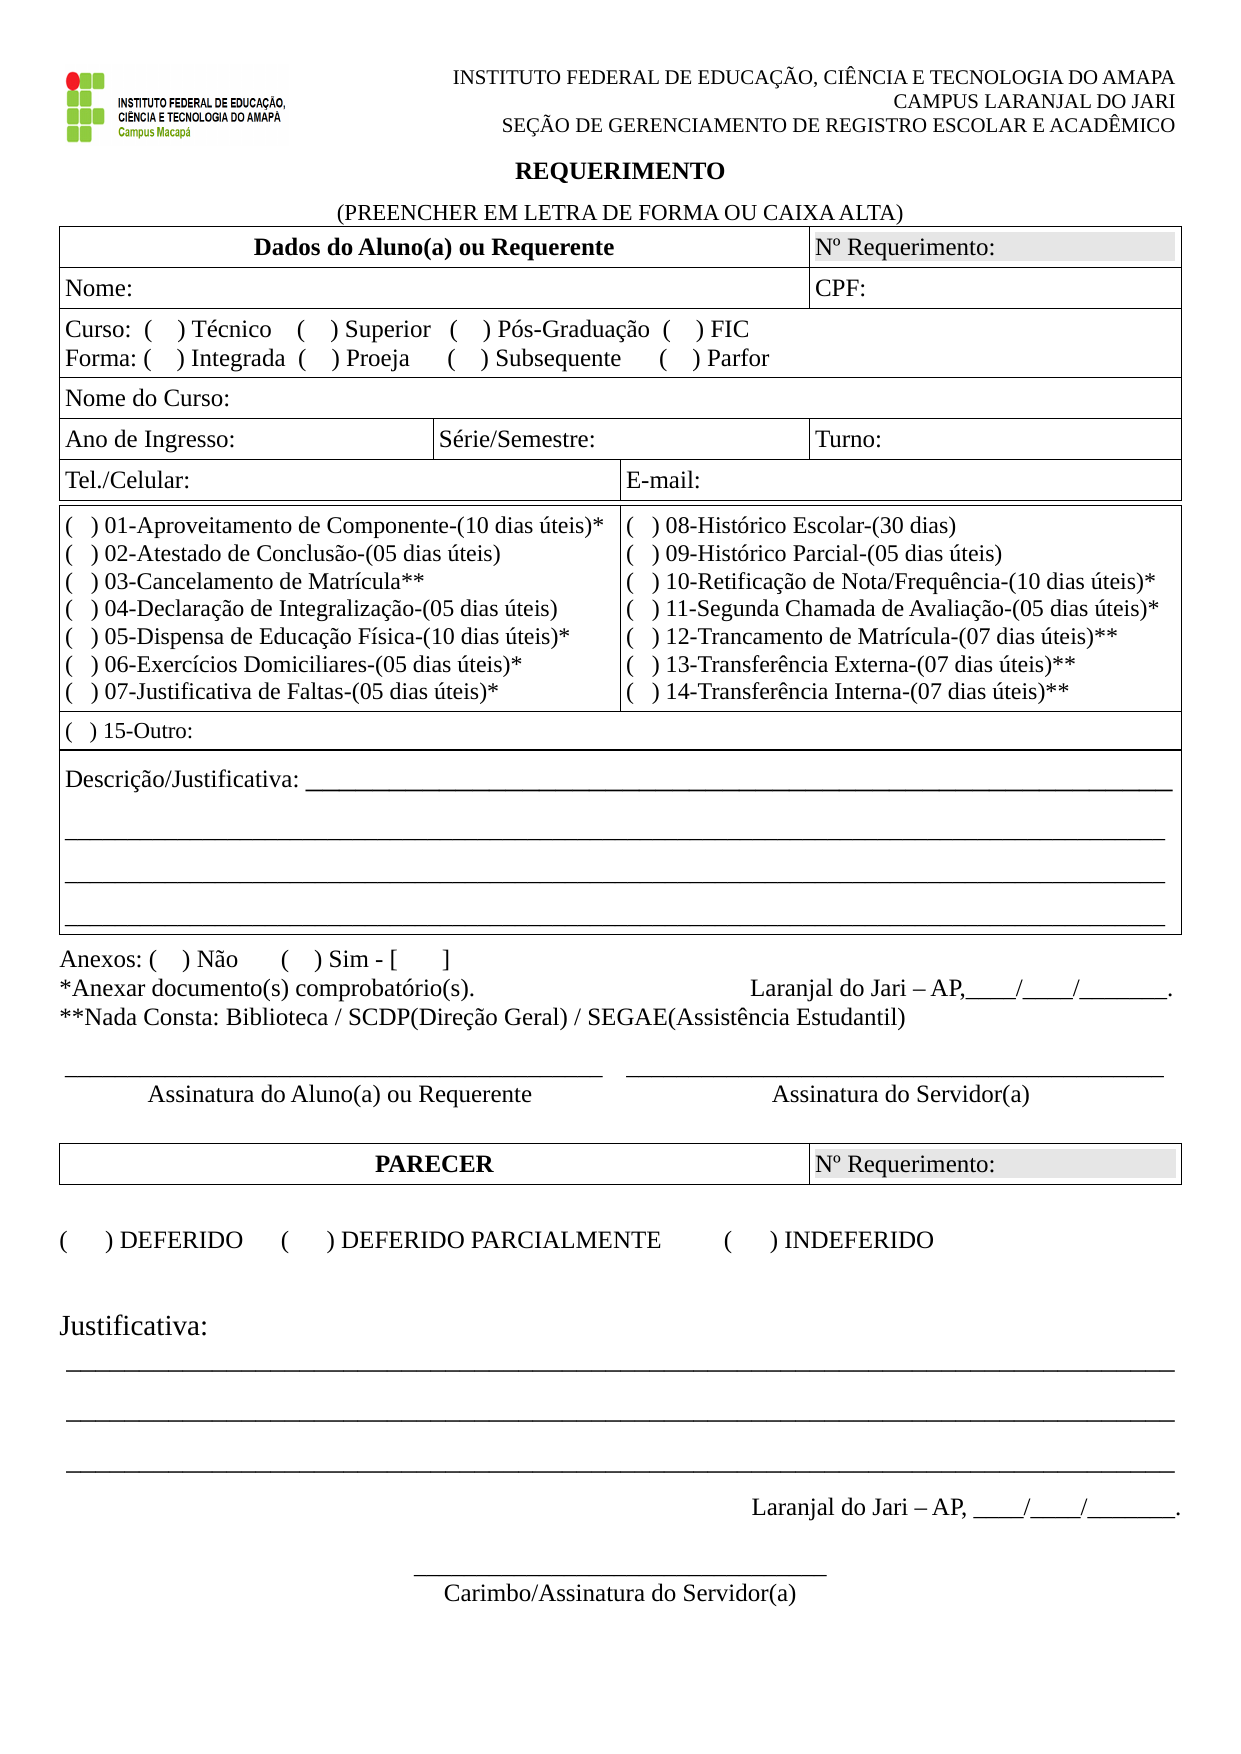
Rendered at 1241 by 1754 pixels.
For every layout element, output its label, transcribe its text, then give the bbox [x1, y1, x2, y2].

table_cell Nome do Curso: [60, 378, 1181, 418]
text Justificativa: [59, 1308, 1181, 1341]
text Anexos: ( ) Não ( ) Sim - [ ] [59, 944, 1181, 973]
text *Anexar documento(s) comprobatório(s). Laranjal do Jari – AP,____/____/_______. [59, 973, 1181, 1002]
table_header CPF: [810, 268, 1181, 308]
text ____________________________________________________________________________________________________________________________________________________________________________________________________________________________________ [59, 1341, 1181, 1476]
table_cell Turno: [810, 419, 1181, 459]
text **Nada Consta: Biblioteca / SCDP(Direção Geral) / SEGAE(Assistência Estudantil) [59, 1002, 1181, 1031]
table_cell PARECER [60, 1144, 809, 1183]
table_header Tel./Celular: [60, 460, 620, 500]
text ( ) DEFERIDO ( ) DEFERIDO PARCIALMENTE ( ) INDEFERIDO [59, 1225, 1181, 1254]
table_cell Série/Semestre: [434, 419, 809, 459]
text Laranjal do Jari – AP, ____/____/_______. [59, 1492, 1181, 1521]
text _________________________________ [59, 1550, 1181, 1578]
table_header Descrição/Justificativa: ____________________________________________________ ________________________________________________________________________________________________________________________________________________________________________________________________________________________________________________________________________ [60, 751, 1181, 934]
table_header ( ) 01-Aproveitamento de Componente-(10 dias úteis)* ( ) 02-Atestado de Conclusão-(05 dias úteis) ( ) 03-Cancelamento de Matrícula** ( ) 04-Declaração de Integralização-(05 dias úteis) ( ) 05-Dispensa de Educação Física-(10 dias úteis)* ( ) 06-Exercícios Domiciliares-(05 dias úteis)* ( ) 07-Justificativa de Faltas-(05 dias úteis)* [60, 506, 620, 711]
text Carimbo/Assinatura do Servidor(a) [59, 1578, 1181, 1607]
text REQUERIMENTO [59, 156, 1181, 185]
text (PREENCHER EM LETRA DE FORMA OU CAIXA ALTA) [59, 199, 1181, 226]
table_header Nome: [60, 268, 809, 308]
table_header ___________________________________________ Assinatura do Servidor(a) [620, 1031, 1181, 1143]
table_header ___________________________________________ Assinatura do Aluno(a) ou Requerente [59, 1031, 620, 1143]
table_cell Curso: ( ) Técnico ( ) Superior ( ) Pós-Graduação ( ) FIC Forma: ( ) Integrada ( ) Proeja ( ) Subsequente ( ) Parfor [60, 309, 1181, 377]
table_header ( ) 08-Histórico Escolar-(30 dias) ( ) 09-Histórico Parcial-(05 dias úteis) ( ) 10-Retificação de Nota/Frequência-(10 dias úteis)* ( ) 11-Segunda Chamada de Avaliação-(05 dias úteis)* ( ) 12-Trancamento de Matrícula-(07 dias úteis)** ( ) 13-Transferência Externa-(07 dias úteis)** ( ) 14-Transferência Interna-(07 dias úteis)** [621, 506, 1181, 711]
table_header ( ) 15-Outro: [60, 712, 1181, 749]
table_header Dados do Aluno(a) ou Requerente [60, 227, 809, 267]
table_header E-mail: [621, 460, 1181, 500]
table_cell Nº Requerimento: [810, 1144, 1181, 1183]
table_header Nº Requerimento: [810, 227, 1181, 267]
table_cell Ano de Ingresso: [60, 419, 433, 459]
